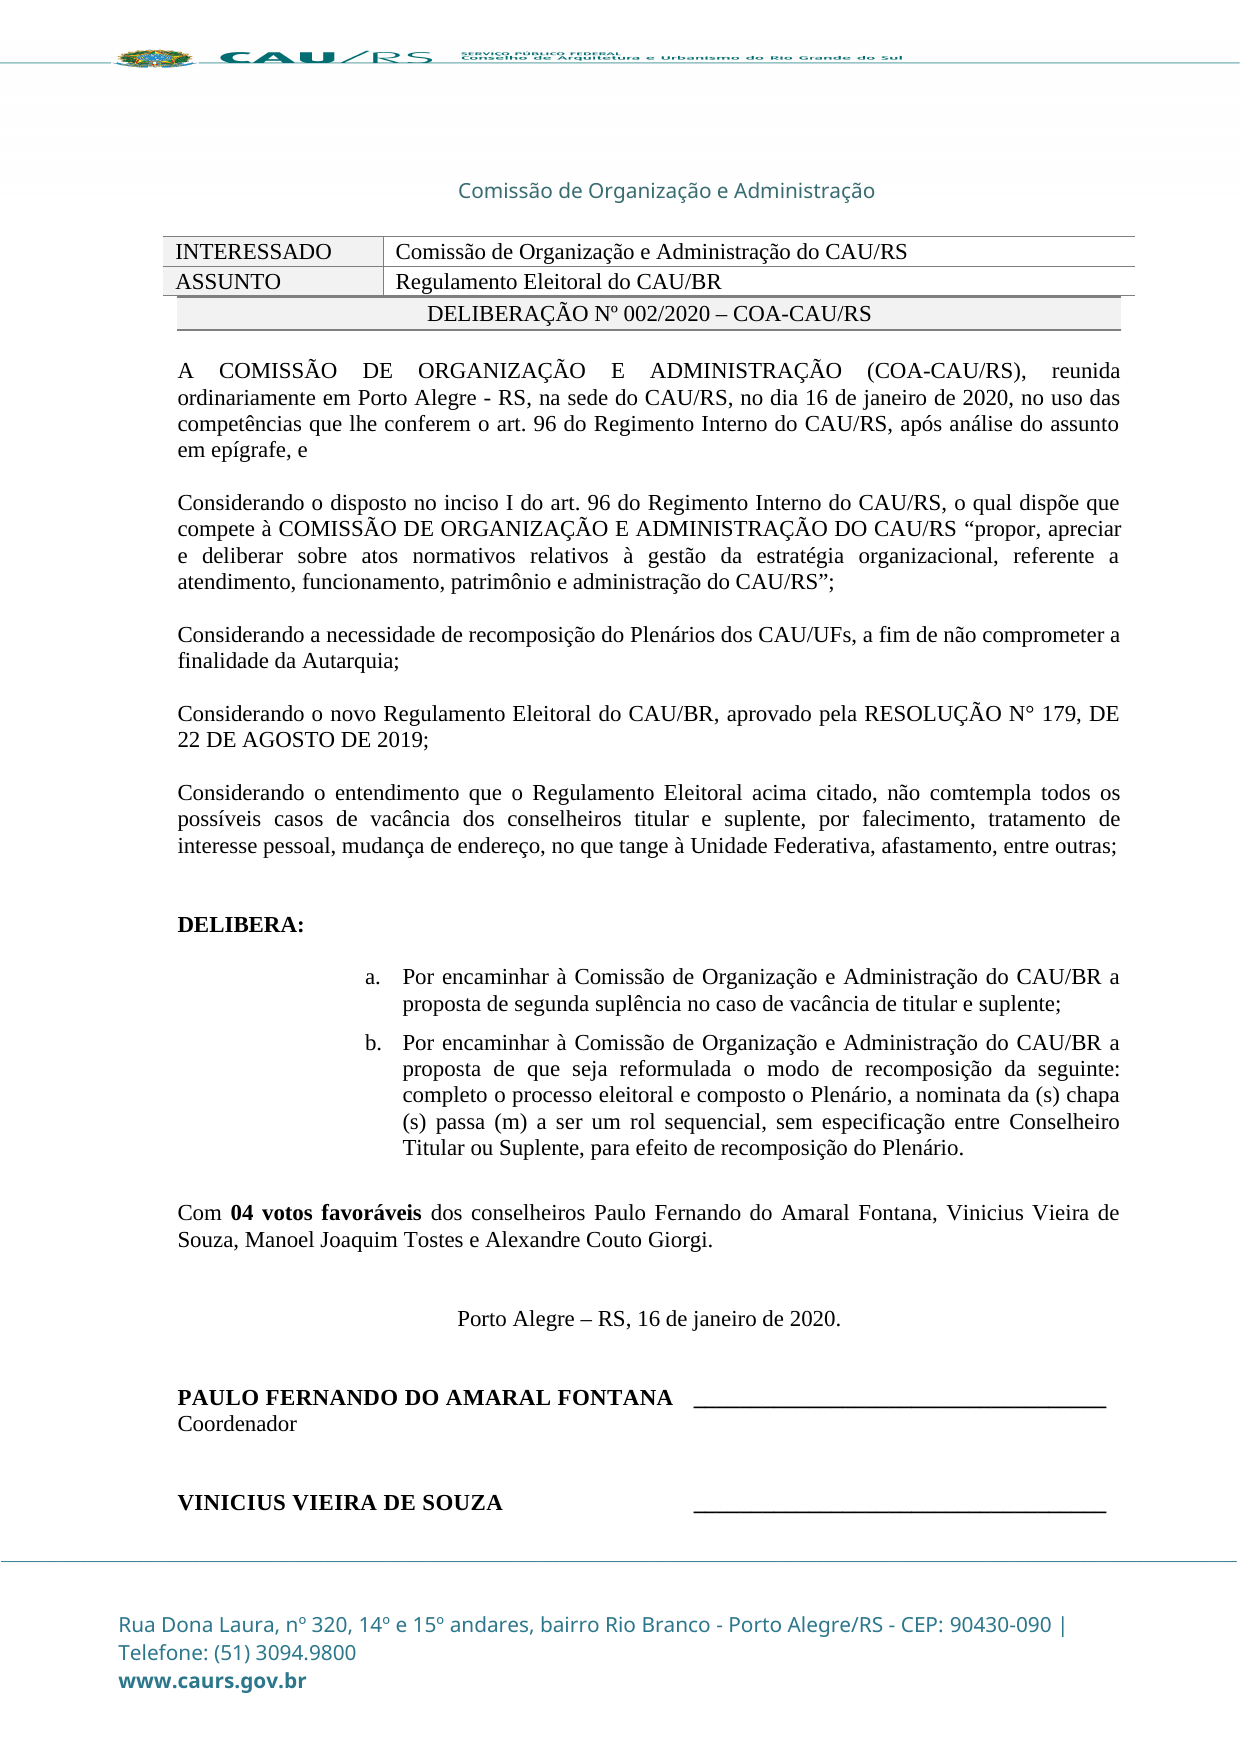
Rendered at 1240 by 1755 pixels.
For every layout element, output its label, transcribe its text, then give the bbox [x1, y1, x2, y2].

text Porto Alegre – RS, 16 de janeiro de 2020. [177, 1305, 1121, 1331]
text Considerando o disposto no inciso I do art. 96 do Regimento Interno do CAU/RS, o qual dispõe que compete à COMISSÃO DE ORGANIZAÇÃO E ADMINISTRAÇÃO DO CAU/RS “propor, apreciar e deliberar sobre atos normativos relativos à gestão da estratégia organizacional, referente a atendimento, funcionamento, patrimônio e administração do CAU/RS”; [177, 489, 1121, 594]
table_header INTERESSADO [163, 237, 383, 266]
text Considerando a necessidade de recomposição do Plenários dos CAU/UFs, a fim de não comprometer a finalidade da Autarquia; [177, 621, 1121, 673]
table_cell Regulamento Eleitoral do CAU/BR [384, 267, 1135, 295]
text Coordenador [177, 1410, 1121, 1436]
text Com 04 votos favoráveis dos conselheiros Paulo Fernando do Amaral Fontana, Vinicius Vieira de Souza, Manoel Joaquim Tostes e Alexandre Couto Giorgi. [177, 1199, 1121, 1252]
list Por encaminhar à Comissão de Organização e Administração do CAU/BR a proposta de que seja reformulada o modo de recomposição da seguinte: completo o processo eleitoral e composto o Plenário, a nominata da (s) chapa (s) passa (m) a ser um rol sequencial, sem especificação entre Conselheiro Titular ou Suplente, para efeito de recomposição do Plenário. [365, 1029, 1121, 1160]
list Por encaminhar à Comissão de Organização e Administração do CAU/BR a proposta de segunda suplência no caso de vacância de titular e suplente; [365, 963, 1121, 1016]
table_header Comissão de Organização e Administração do CAU/RS [384, 237, 1135, 266]
text DELIBERAÇÃO Nº 002/2020 – COA-CAU/RS [177, 298, 1121, 329]
text A COMISSÃO DE ORGANIZAÇÃO E ADMINISTRAÇÃO (COA-CAU/RS), reunida ordinariamente em Porto Alegre - RS, na sede do CAU/RS, no dia 16 de janeiro de 2020, no uso das competências que lhe conferem o art. 96 do Regimento Interno do CAU/RS, após análise do assunto em epígrafe, e [177, 357, 1121, 463]
text DELIBERA: [177, 911, 1121, 937]
text Considerando o novo Regulamento Eleitoral do CAU/BR, aprovado pela RESOLUÇÃO N° 179, DE 22 DE AGOSTO DE 2019; [177, 700, 1121, 753]
table_cell ASSUNTO [163, 267, 383, 295]
text VINICIUS VIEIRA DE SOUZA ____________________________________ [177, 1489, 1121, 1516]
text PAULO FERNANDO DO AMARAL FONTANA ____________________________________ [177, 1384, 1121, 1410]
text Considerando o entendimento que o Regulamento Eleitoral acima citado, não comtempla todos os possíveis casos de vacância dos conselheiros titular e suplente, por falecimento, tratamento de interesse pessoal, mudança de endereço, no que tange à Unidade Federativa, afastamento, entre outras; [177, 779, 1121, 858]
